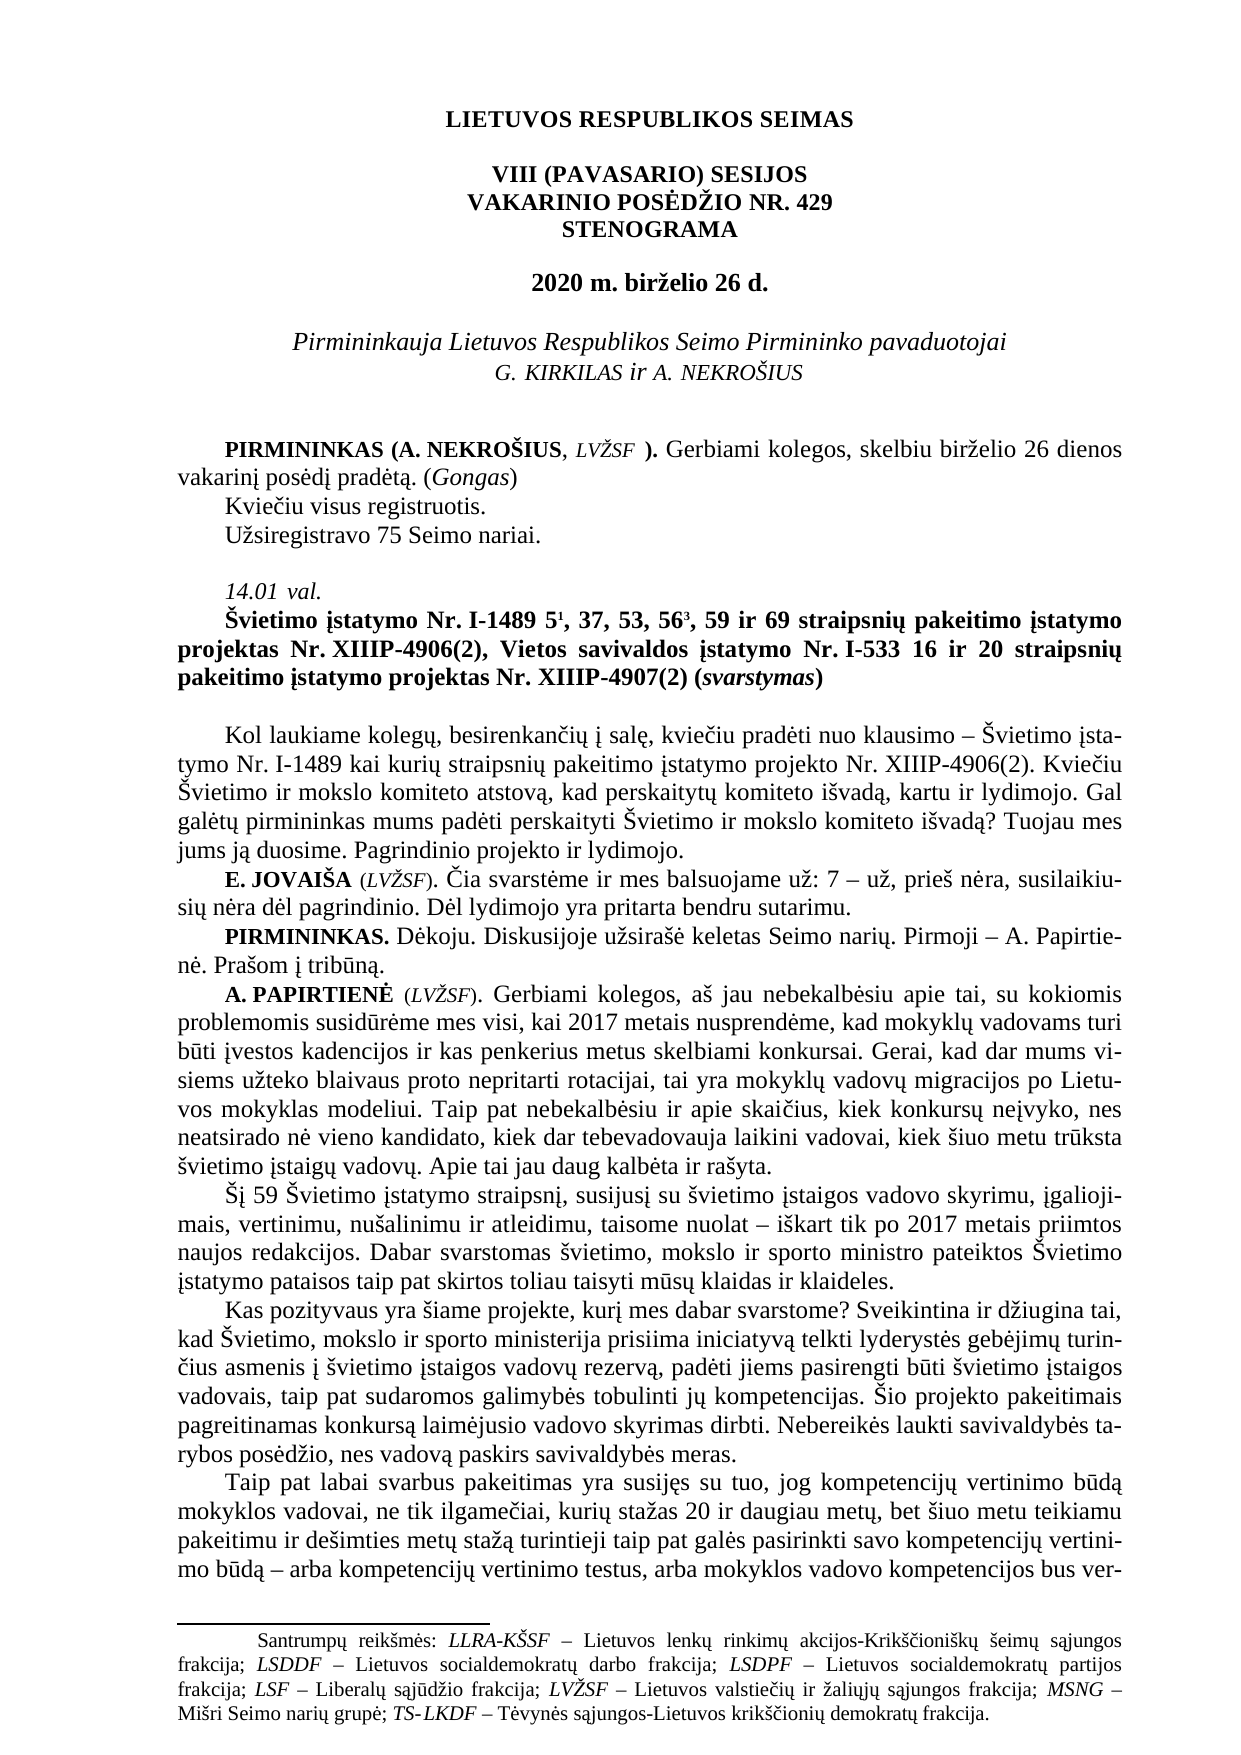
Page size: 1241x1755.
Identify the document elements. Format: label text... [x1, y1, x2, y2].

text PIRMININKAS. Dė­ko­ju. Dis­ku­si­jo­je už­si­ra­šė ke­le­tas Sei­mo na­rių. Pir­mo­ji – A. Pa­pir­tie­nė. Pra­šom į tri­bū­ną. [177, 921, 1122, 979]
title STENOGRAMA [177, 215, 1122, 243]
text E. JOVAIŠA (LVŽSF). Čia svars­tė­me ir mes bal­suo­ja­me už: 7 – už, prieš nė­ra, su­si­lai­kiu­sių nė­ra dėl pa­grin­di­nio. Dėl ly­di­mo­jo yra pri­tar­ta ben­dru su­ta­ri­mu. [177, 864, 1122, 921]
text Santrumpų reikšmės: LLRA-KŠSF – Lietuvos lenkų rinkimų akcijos-Krikščioniškų šeimų sąjungos frakcija; LSDDF – Lietuvos socialdemokratų darbo frakcija; LSDPF – Lietuvos socialdemokratų partijos frakcija; LSF – Liberalų sąjūdžio frakcija; LVŽSF – Lietuvos valstiečių ir žaliųjų sąjungos frakcija; MSNG – Mišri Seimo narių grupė; TS‑LKDF – Tėvynės sąjungos-Lietuvos krikščionių demokratų frakcija. [177, 1624, 1122, 1724]
text Kas po­zi­ty­vaus yra šia­me pro­jek­te, ku­rį mes da­bar svars­to­me? Svei­kin­ti­na ir džiu­gi­na tai, kad Švie­ti­mo, moks­lo ir spor­to mi­nis­te­ri­ja pri­si­i­ma ini­cia­ty­vą telk­ti ly­de­rys­tės ge­bė­ji­mų tu­rin­čius as­me­nis į švie­ti­mo įstai­gos va­do­vų re­zer­vą, pa­dė­ti jiems pa­si­reng­ti bū­ti švie­ti­mo įstai­gos va­do­vais, taip pat su­da­ro­mos ga­li­my­bės to­bu­lin­ti jų kom­pe­ten­ci­jas. Šio pro­jek­to pa­kei­ti­mais pa­grei­ti­na­mas kon­kur­są lai­mė­ju­sio va­do­vo sky­ri­mas dirb­ti. Ne­be­rei­kės lauk­ti sa­vi­val­dy­bės ta­ry­bos po­sė­džio, nes va­do­vą pa­skirs sa­vi­val­dy­bės me­ras. [177, 1295, 1122, 1467]
text 2020 m. birželio 26 d. [177, 267, 1122, 297]
text Kvie­čiu vi­sus re­gist­ruo­tis. [177, 491, 1122, 520]
text 14.01 val. [224, 577, 1122, 605]
text Šį 59 Švie­ti­mo įsta­ty­mo straips­nį, su­si­ju­sį su švie­ti­mo įstai­gos va­do­vo sky­ri­mu, įga­lio­ji­mais, ver­ti­ni­mu, nu­ša­li­ni­mu ir at­lei­di­mu, tai­so­me nuo­lat – iš­kart tik po 2017 me­tais pri­im­tos nau­jos re­dak­ci­jos. Da­bar svars­to­mas švie­ti­mo, moks­lo ir spor­to mi­nist­ro pa­teik­tos Švie­ti­mo įsta­ty­mo pa­tai­sos taip pat skir­tos to­liau tai­sy­ti mū­sų klai­das ir klai­de­les. [177, 1180, 1122, 1295]
text A. PAPIRTIENĖ (LVŽSF). Ger­bia­mi ko­le­gos, aš jau ne­be­kal­bė­siu apie tai, su ko­kio­mis pro­ble­mo­mis su­si­dū­rė­me mes vi­si, kai 2017 me­tais nu­spren­dė­me, kad mo­kyk­lų va­do­vams tu­ri bū­ti įves­tos ka­den­ci­jos ir kas pen­ke­rius me­tus skel­bia­mi kon­kur­sai. Ge­rai, kad dar mums vi­siems už­te­ko blai­vaus pro­to ne­pri­tar­ti ro­ta­ci­jai, tai yra mo­kyk­lų va­do­vų mig­ra­ci­jos po Lie­tu­vos mo­kyk­las mo­de­liui. Taip pat ne­be­kal­bė­siu ir apie skai­čius, kiek kon­kur­sų ne­įvy­ko, nes ne­at­si­ra­do nė vie­no kan­di­da­to, kiek dar te­be­va­do­vau­ja lai­ki­ni va­do­vai, kiek šiuo me­tu trūks­ta švie­ti­mo įstai­gų va­do­vų. Apie tai jau daug kal­bė­ta ir ra­šy­ta. [177, 979, 1122, 1180]
title VAKARINIO posėdžio NR. 429 [177, 187, 1122, 215]
text Kol lau­kia­me ko­le­gų, be­si­ren­kan­čių į sa­lę, kvie­čiu pra­dė­ti nuo klau­si­mo – Švie­ti­mo įsta­ty­mo Nr. I-1489 kai ku­rių straips­nių pa­kei­ti­mo įsta­ty­mo pro­jek­to Nr. XIIIP-4906(2). Kvie­čiu Švie­ti­mo ir moks­lo ko­mi­te­to at­sto­vą, kad per­skai­ty­tų ko­mi­te­to iš­va­dą, kar­tu ir ly­di­mo­jo. Gal ga­lė­tų pir­mi­nin­kas mums pa­dė­ti per­skai­ty­ti Švie­ti­mo ir moks­lo ko­mi­te­to iš­va­dą? Tuo­jau mes jums ją duo­si­me. Pa­grin­di­nio pro­jek­to ir ly­di­mo­jo. [177, 720, 1122, 864]
title LIETUVOS RESPUBLIKOS SEIMAS [177, 105, 1122, 132]
text Už­si­re­gist­ra­vo 75 Sei­mo na­riai. [177, 520, 1122, 549]
text PIRMININKAS (A. NEKROŠIUS, LVŽSF). Ger­bia­mi ko­le­gos, skel­biu bir­že­lio 26 die­nos va­ka­ri­nį po­sė­dį pra­dė­tą. (Gon­gas) [177, 434, 1122, 491]
title VIII (PAVASARIO) SESIJOS [177, 160, 1122, 187]
text Švie­ti­mo įsta­ty­mo Nr. I-1489 51, 37, 53, 563, 59 ir 69 straips­nių pa­kei­ti­mo įsta­ty­mo pro­jek­tas Nr. XIIIP-4906(2), Vie­tos sa­vi­val­dos įsta­ty­mo Nr. I-533 16 ir 20 straips­nių pakei­ti­mo įsta­ty­mo pro­jek­tas Nr. XIIIP-4907(2) (svars­ty­mas) [177, 605, 1122, 691]
text Taip pat la­bai svar­bus pa­kei­ti­mas yra su­si­jęs su tuo, jog kom­pe­ten­ci­jų ver­ti­ni­mo bū­dą mo­kyk­los va­do­vai, ne tik il­ga­me­čiai, ku­rių sta­žas 20 ir dau­giau me­tų, bet šiuo me­tu tei­kia­mu pa­kei­ti­mu ir dešimties me­tų sta­žą tu­rin­tie­ji taip pat ga­lės pa­si­rink­ti savo kom­pe­ten­ci­jų ver­ti­ni­mo bū­dą – ar­ba kom­pe­ten­ci­jų ver­ti­ni­mo tes­tus, ar­ba mo­kyk­los va­do­vo kom­pe­ten­ci­jos bus ver­ [177, 1467, 1122, 1582]
text Pirmininkauja Lietuvos Respublikos Seimo Pirmininko pavaduotojai G. KIRKILAS ir A. NEKROŠIUS [177, 326, 1122, 386]
